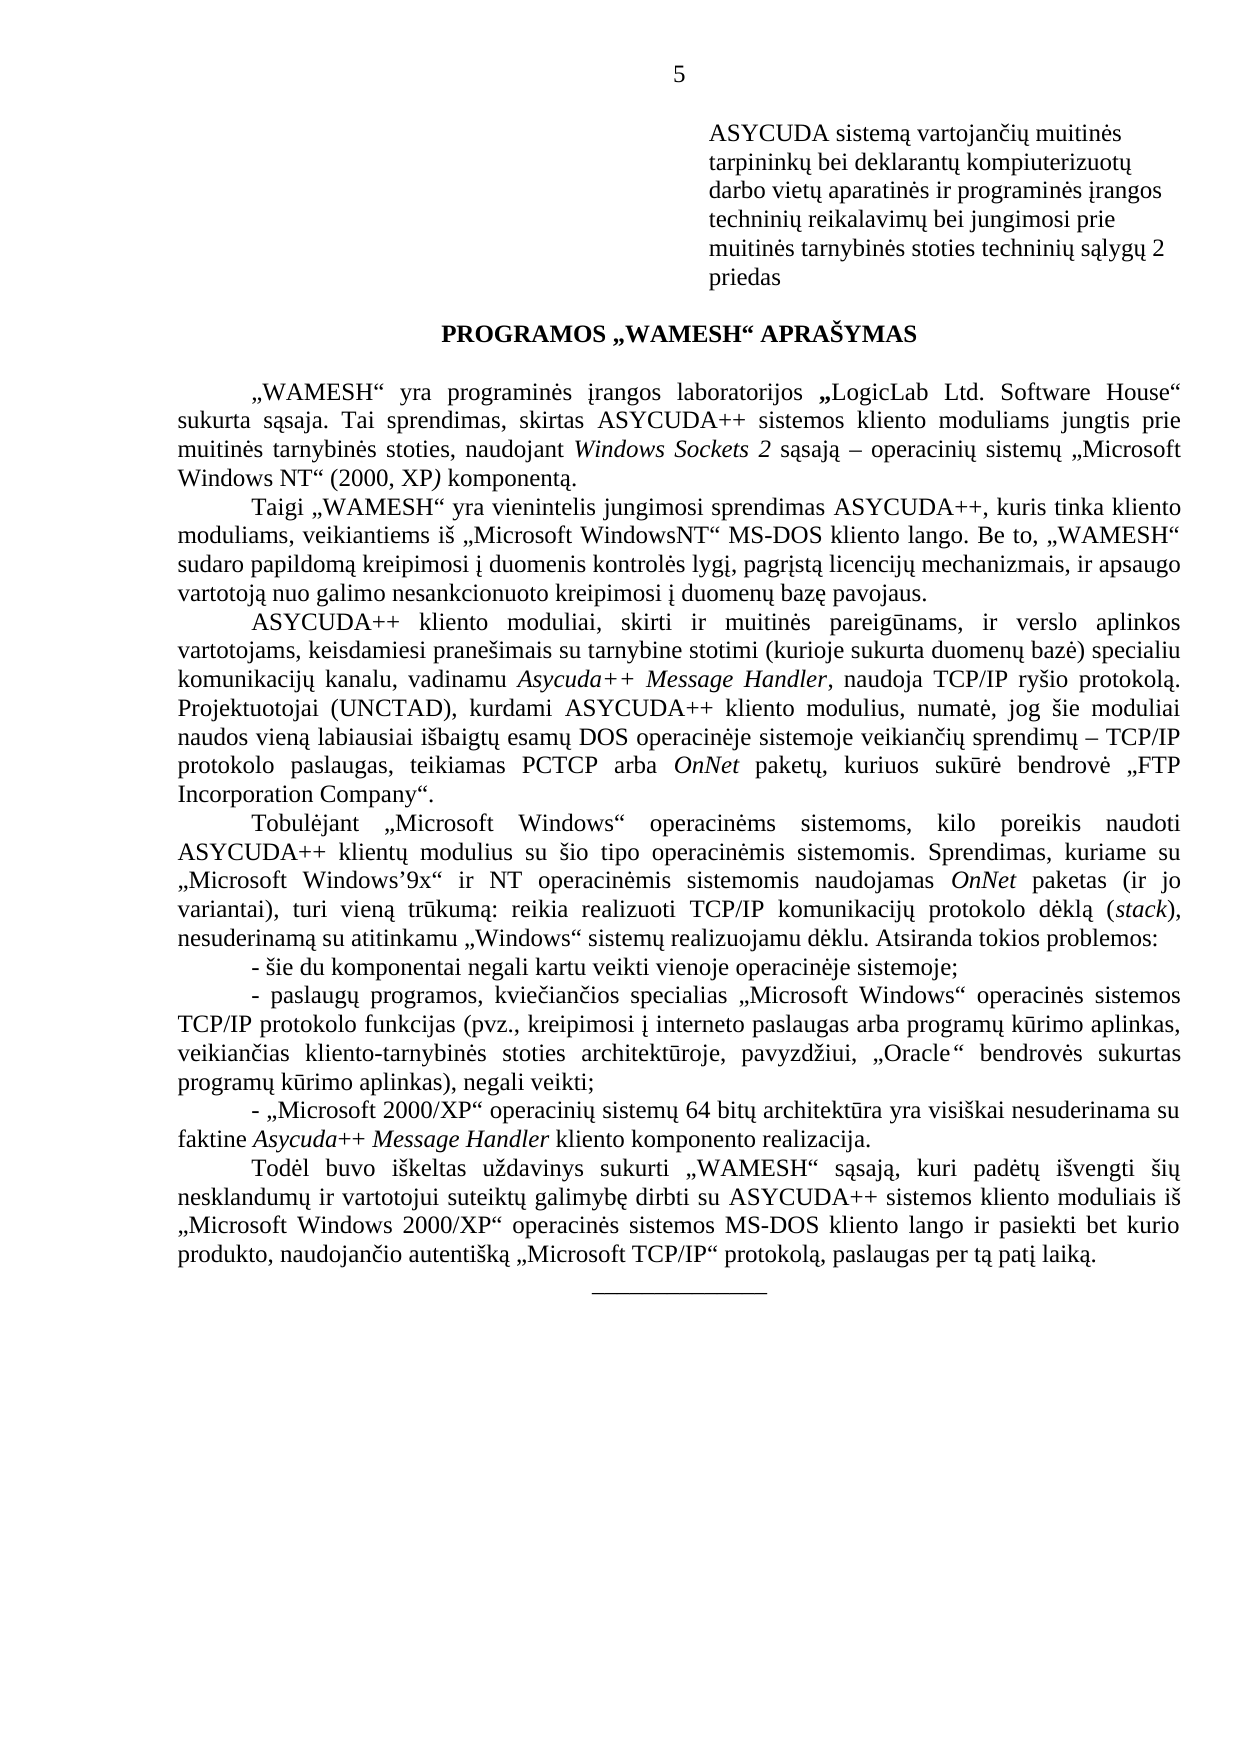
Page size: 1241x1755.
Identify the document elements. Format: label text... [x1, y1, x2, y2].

text Tobulėjant „Microsoft Windows“ operacinėms sistemoms, kilo poreikis naudoti Asycuda++ klientų modulius su šio tipo operacinėmis sistemomis. Sprendimas, kuriame su „Microsoft Windows’9x“ ir NT operacinėmis sistemomis naudojamas OnNet paketas (ir jo variantai), turi vieną trūkumą: reikia realizuoti TCP/IP komunikacijų protokolo dėklą (stack), nesuderinamą su atitinkamu „Windows“ sistemų realizuojamu dėklu. Atsiranda tokios problemos: [177, 808, 1181, 952]
text - paslaugų programos, kviečiančios specialias „Microsoft Windows“ operacinės sistemos TCP/IP protokolo funkcijas (pvz., kreipimosi į interneto paslaugas arba programų kūrimo aplinkas, veikiančias kliento-tarnybinės stoties architektūroje, pavyzdžiui, „Oracle“ bendrovės sukurtas programų kūrimo aplinkas), negali veikti; [177, 981, 1181, 1096]
text muitinės tarnybinės stoties techninių sąlygų 2 [177, 233, 1181, 262]
text ASYCUDA sistemą vartojančių muitinės [709, 118, 1181, 147]
text priedas [177, 262, 1181, 291]
text PROGRAMOS „WAMESH“ APRAŠYMAS [177, 319, 1181, 348]
text tarpininkų bei deklarantų kompiuterizuotų [177, 147, 1181, 176]
text - „Microsoft 2000/XP“ operacinių sistemų 64 bitų architektūra yra visiškai nesuderinama su faktine Asycuda++ Message Handler kliento komponento realizacija. [177, 1096, 1181, 1153]
text „WAMESH“ yra programinės įrangos laboratorijos „LogicLab Ltd. Software House“ sukurta sąsaja. Tai sprendimas, skirtas Asycuda++ sistemos kliento moduliams jungtis prie muitinės tarnybinės stoties, naudojant Windows Sockets 2 sąsają – operacinių sistemų „Microsoft Windows NT“ (2000, XP) komponentą. [177, 377, 1181, 492]
text darbo vietų aparatinės ir programinės įrangos [177, 176, 1181, 204]
text Taigi „WAMESH“ yra vienintelis jungimosi sprendimas Asycuda++, kuris tinka kliento moduliams, veikiantiems iš „Microsoft WindowsNT“ MS-DOS kliento lango. Be to, „WAMESH“ sudaro papildomą kreipimosi į duomenis kontrolės lygį, pagrįstą licencijų mechanizmais, ir apsaugo vartotoją nuo galimo nesankcionuoto kreipimosi į duomenų bazę pavojaus. [177, 492, 1181, 607]
text - šie du komponentai negali kartu veikti vienoje operacinėje sistemoje; [177, 952, 1181, 981]
text techninių reikalavimų bei jungimosi prie [177, 204, 1181, 233]
text Todėl buvo iškeltas uždavinys sukurti „WAMESH“ sąsają, kuri padėtų išvengti šių nesklandumų ir vartotojui suteiktų galimybę dirbti su Asycuda++ sistemos kliento moduliais iš „Microsoft Windows 2000/XP“ operacinės sistemos MS-DOS kliento lango ir pasiekti bet kurio produkto, naudojančio autentišką „Microsoft TCP/IP“ protokolą, paslaugas per tą patį laiką. [177, 1153, 1181, 1268]
text Asycuda++ kliento moduliai, skirti ir muitinės pareigūnams, ir verslo aplinkos vartotojams, keisdamiesi pranešimais su tarnybine stotimi (kurioje sukurta duomenų bazė) specialiu komunikacijų kanalu, vadinamu Asycuda++ Message Handler, naudoja TCP/IP ryšio protokolą. Projektuotojai (UNCTAD), kurdami Asycuda++ kliento modulius, numatė, jog šie moduliai naudos vieną labiausiai išbaigtų esamų DOS operacinėje sistemoje veikiančių sprendimų – TCP/IP protokolo paslaugas, teikiamas PCTCP arba OnNet paketų, kuriuos sukūrė bendrovė „FTP Incorporation Company“. [177, 607, 1181, 808]
text ______________ [177, 1268, 1181, 1297]
